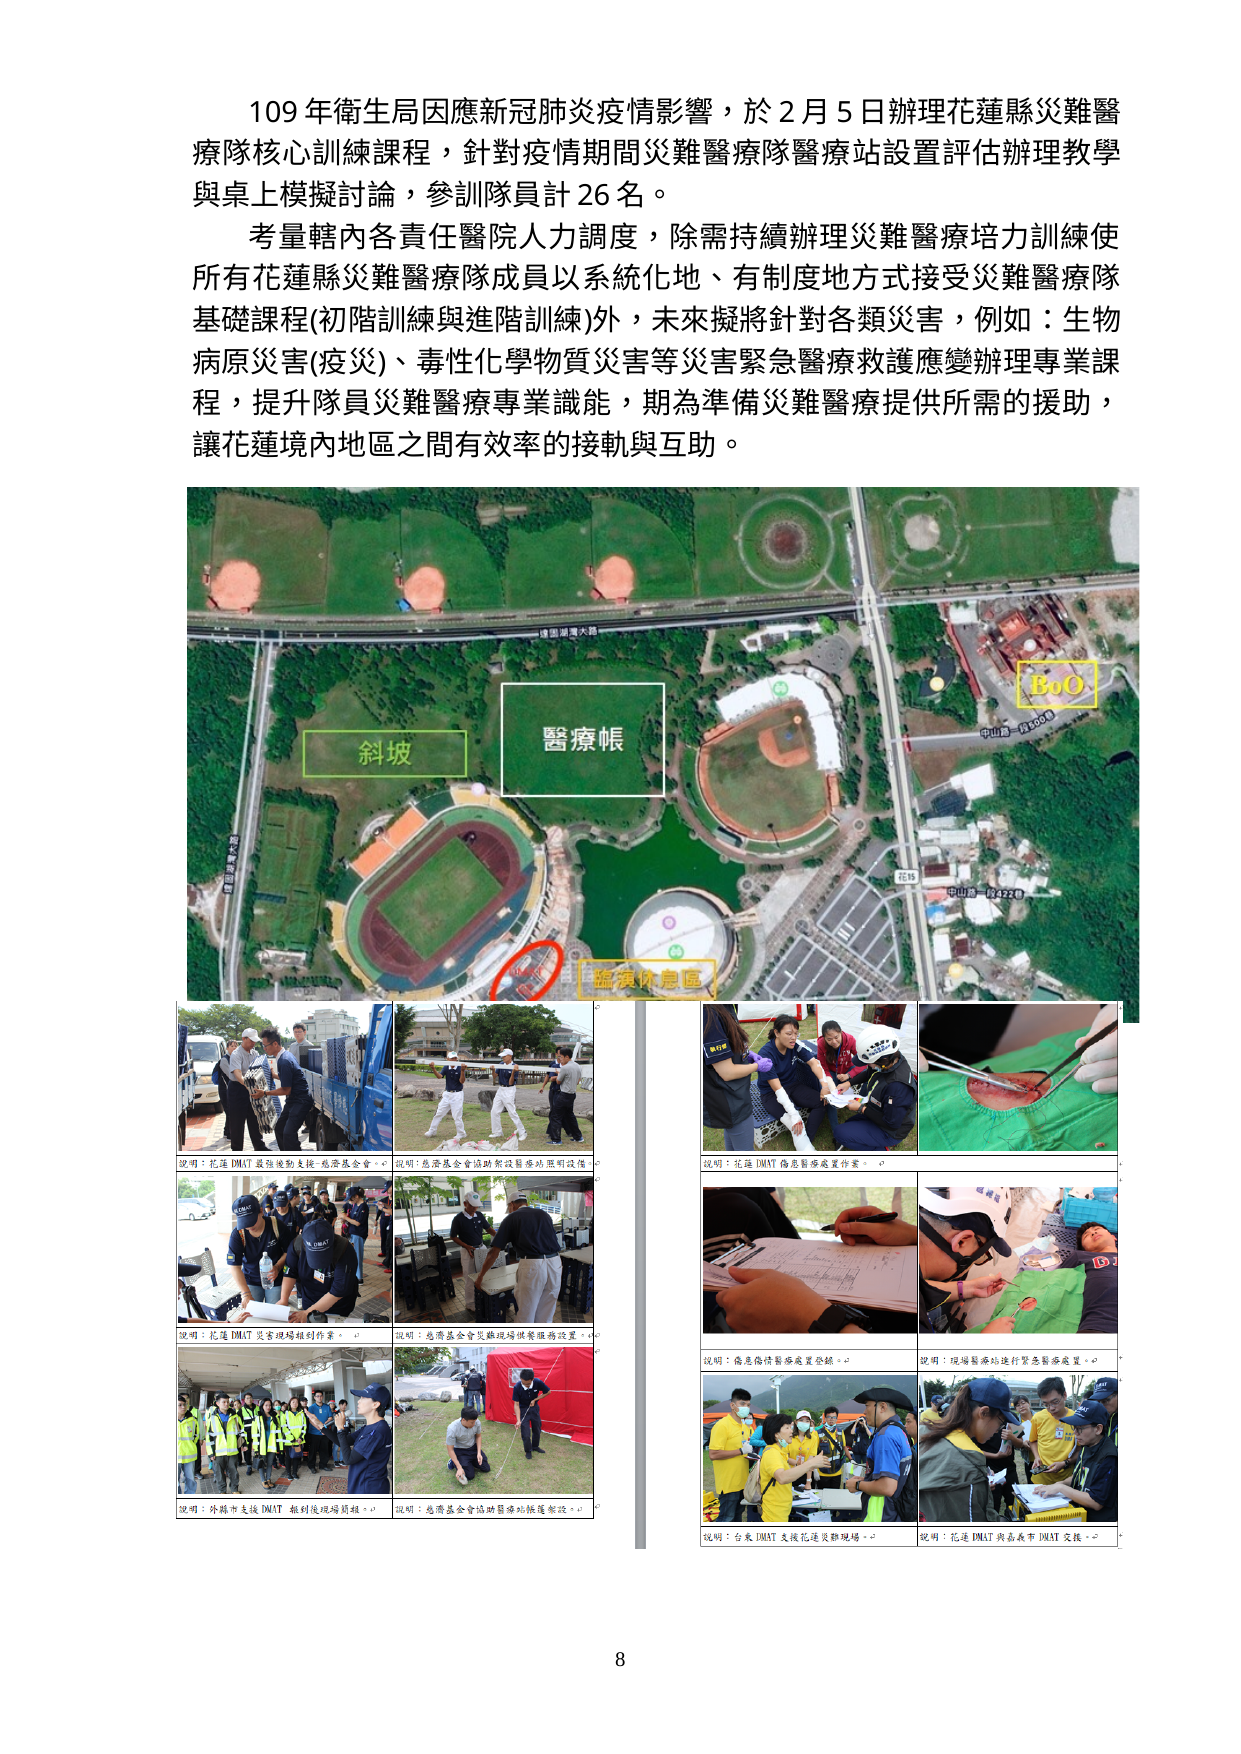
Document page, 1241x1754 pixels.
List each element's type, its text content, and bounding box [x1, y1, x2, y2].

text 109年衛生局因應新冠肺炎疫情影響，於2月5日辦理花蓮縣災難醫療隊核心訓練課程，針對疫情期間災難醫療隊醫療站設置評估辦理教學與桌上模擬討論，參訓隊員計26名。 [192, 89, 1122, 214]
picture [169, 487, 1140, 1549]
text 考量轄內各責任醫院人力調度，除需持續辦理災難醫療培力訓練使所有花蓮縣災難醫療隊成員以系統化地、有制度地方式接受災難醫療隊基礎課程(初階訓練與進階訓練)外，未來擬將針對各類災害，例如：生物病原災害(疫災)、毒性化學物質災害等災害緊急醫療救護應變辦理專業課程，提升隊員災難醫療專業識能，期為準備災難醫療提供所需的援助，讓花蓮境內地區之間有效率的接軌與互助。 [192, 214, 1122, 464]
